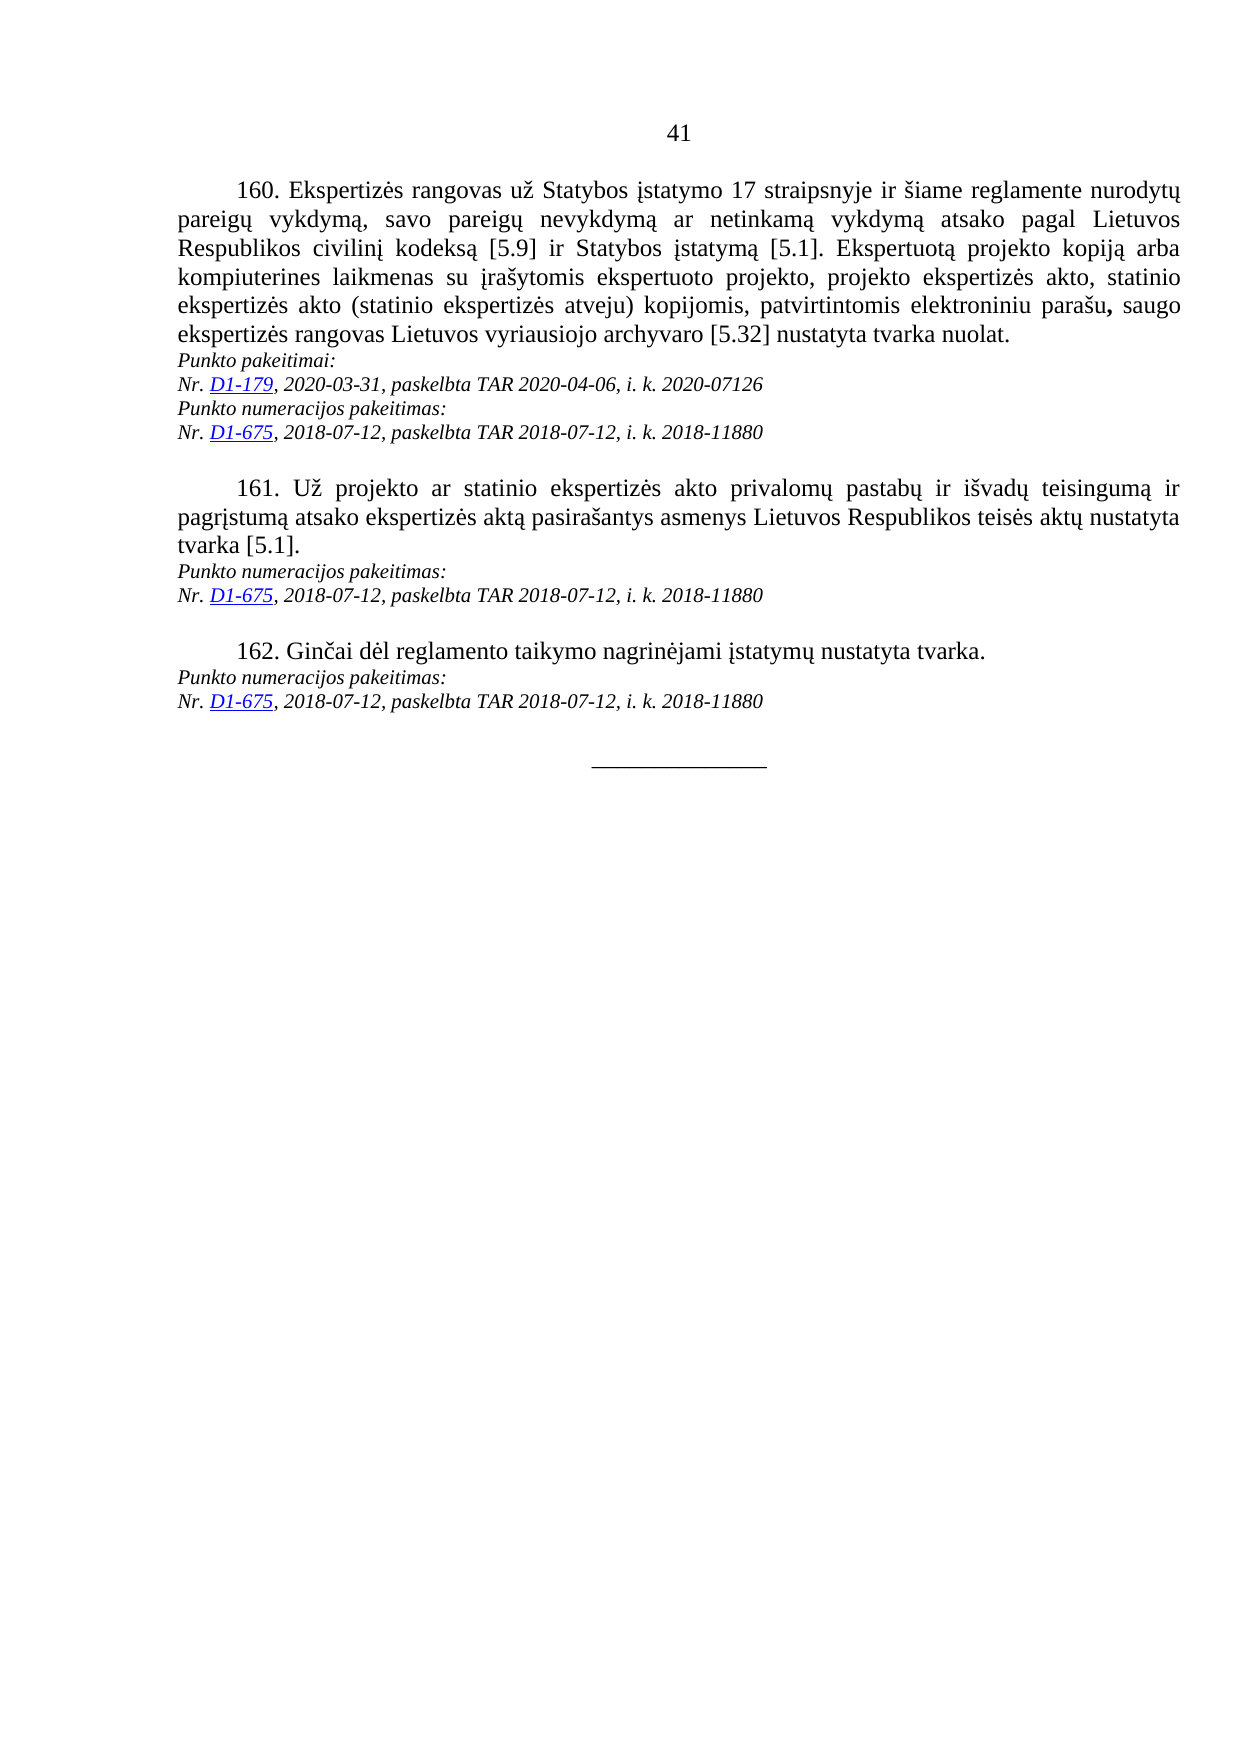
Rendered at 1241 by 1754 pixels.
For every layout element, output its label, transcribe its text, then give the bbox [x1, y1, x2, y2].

text 160. Ekspertizės rangovas už Statybos įstatymo 17 straipsnyje ir šiame reglamente nurodytų pareigų vykdymą, savo pareigų nevykdymą ar netinkamą vykdymą atsako pagal Lietuvos Respublikos civilinį kodeksą [5.9] ir Statybos įstatymą [5.1]. Ekspertuotą projekto kopiją arba kompiuterines laikmenas su įrašytomis ekspertuoto projekto, projekto ekspertizės akto, statinio ekspertizės akto (statinio ekspertizės atveju) kopijomis, patvirtintomis elektroniniu parašu, saugo ekspertizės rangovas Lietuvos vyriausiojo archyvaro [5.32] nustatyta tvarka nuolat. [177, 176, 1181, 348]
text 161. Už projekto ar statinio ekspertizės akto privalomų pastabų ir išvadų teisingumą ir pagrįstumą atsako ekspertizės aktą pasirašantys asmenys Lietuvos Respublikos teisės aktų nustatyta tvarka [5.1]. [177, 473, 1181, 559]
text Nr. D1-675, 2018-07-12, paskelbta TAR 2018-07-12, i. k. 2018-11880 [177, 689, 1181, 713]
text Nr. D1-675, 2018-07-12, paskelbta TAR 2018-07-12, i. k. 2018-11880 [177, 583, 1181, 607]
text Punkto numeracijos pakeitimas: [177, 559, 1181, 583]
text Nr. D1-179, 2020-03-31, paskelbta TAR 2020-04-06, i. k. 2020-07126 [177, 372, 1181, 396]
text Punkto numeracijos pakeitimas: [177, 396, 1181, 420]
text Punkto numeracijos pakeitimas: [177, 665, 1181, 689]
text ______________ [177, 742, 1181, 771]
text Punkto pakeitimai: [177, 348, 1181, 372]
text 162. Ginčai dėl reglamento taikymo nagrinėjami įstatymų nustatyta tvarka. [177, 636, 1181, 665]
text Nr. D1-675, 2018-07-12, paskelbta TAR 2018-07-12, i. k. 2018-11880 [177, 420, 1181, 444]
